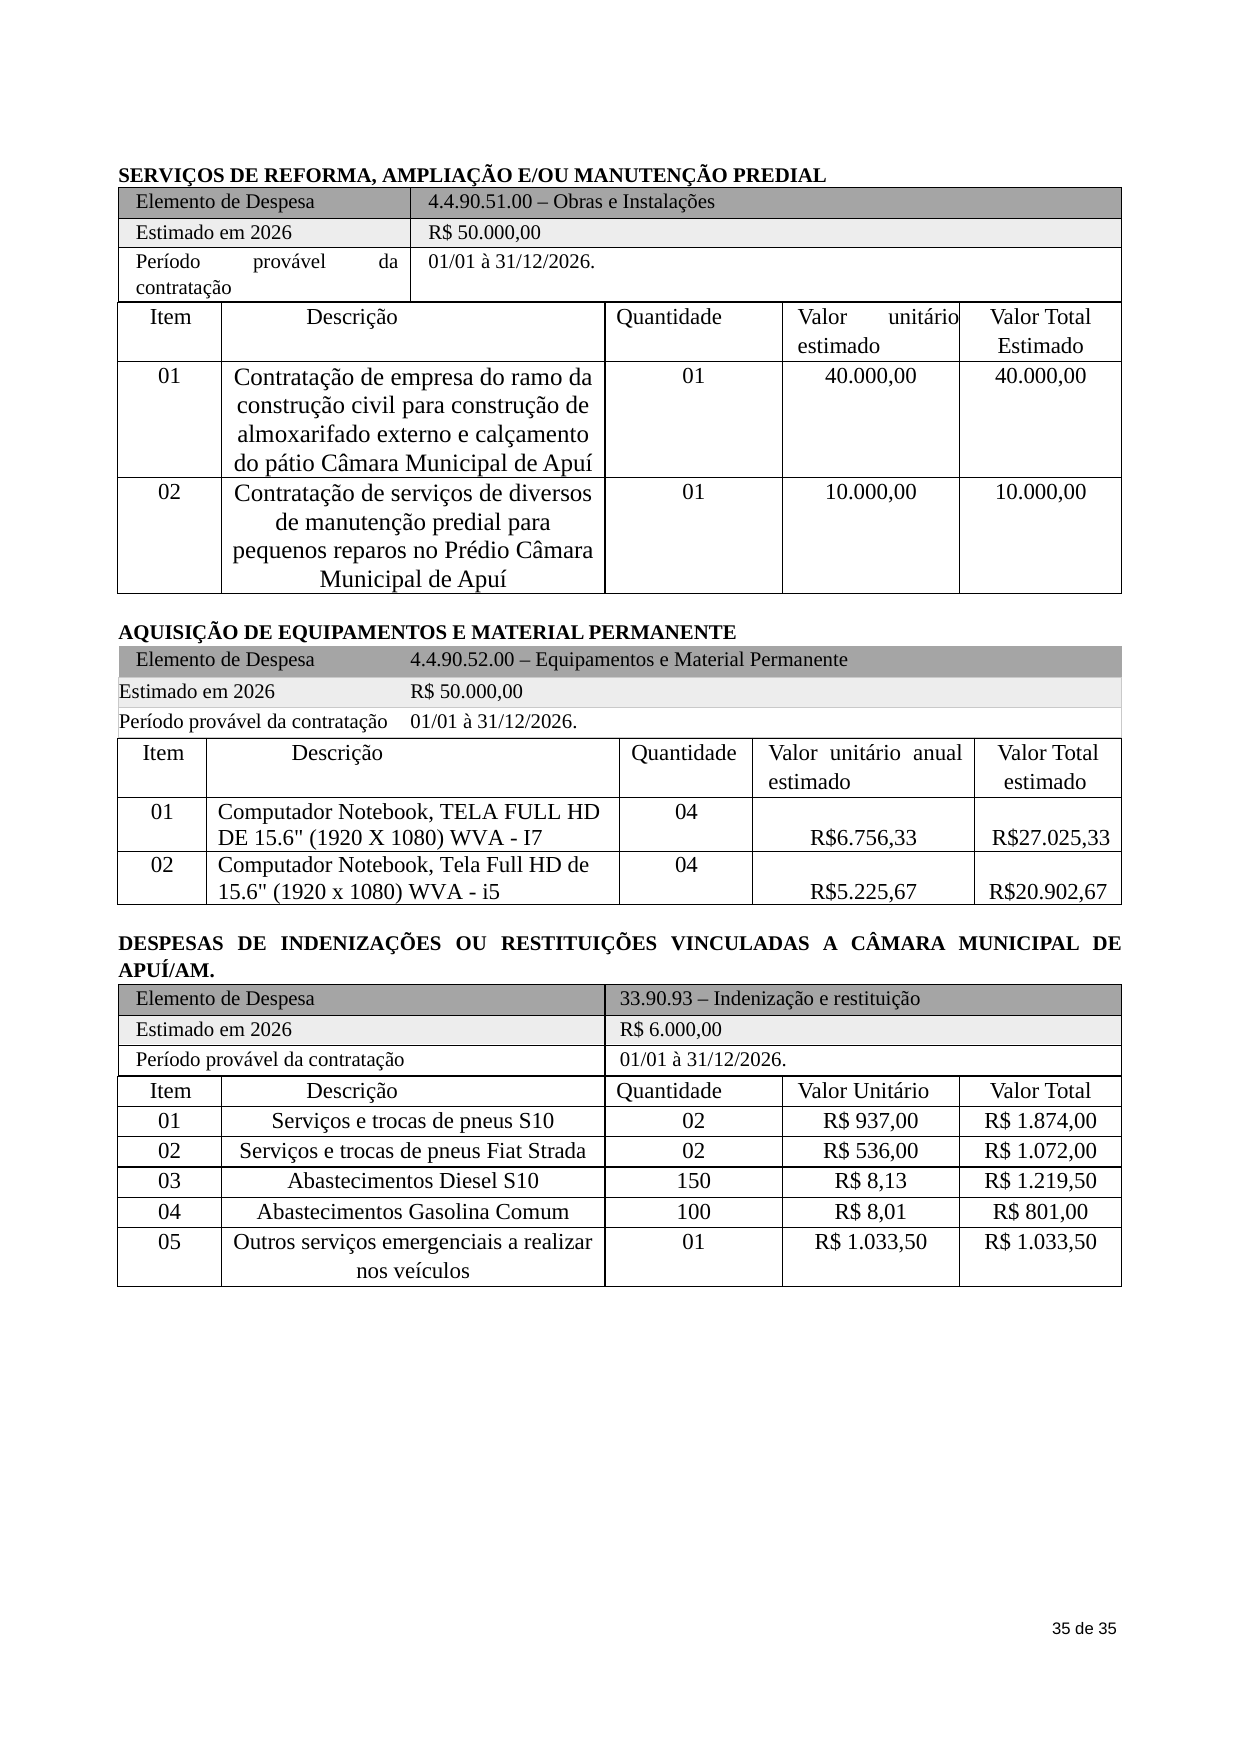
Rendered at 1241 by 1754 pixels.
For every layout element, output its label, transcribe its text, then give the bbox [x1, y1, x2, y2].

table_cell 03 [118, 1168, 221, 1197]
table_cell 01 [118, 362, 221, 477]
table_cell R$ 1.033,50 [960, 1228, 1121, 1286]
table_header Valor Total Estimado [960, 303, 1121, 361]
table_cell Outros serviços emergenciais a realizar nos veículos [222, 1228, 604, 1286]
table_cell R$ 50.000,00 [410, 678, 1121, 707]
table_header Valor Unitário [783, 1077, 959, 1106]
table_header Descrição [222, 303, 604, 361]
table_cell Computador Notebook, TELA FULL HD DE 15.6" (1920 X 1080) WVA - I7 [207, 798, 619, 851]
table_cell Estimado em 2026 [119, 1016, 604, 1044]
table_cell 01/01 à 31/12/2026. [410, 708, 1121, 737]
table_cell R$ 6.000,00 [606, 1016, 1121, 1044]
table_header Quantidade [620, 739, 752, 797]
table_cell Serviços e trocas de pneus S10 [222, 1107, 604, 1136]
table_cell R$ 801,00 [960, 1198, 1121, 1227]
table_header Elemento de Despesa [119, 646, 410, 677]
table_cell R$ 8,01 [783, 1198, 959, 1227]
table_cell 02 [606, 1137, 782, 1166]
table_header Descrição [207, 739, 619, 797]
table_cell R$ 1.874,00 [960, 1107, 1121, 1136]
table_cell Computador Notebook, Tela Full HD de 15.6" (1920 x 1080) WVA - i5 [207, 852, 619, 904]
table_header Item [118, 1077, 221, 1106]
table_cell 40.000,00 [783, 362, 959, 477]
table_cell R$ 8,13 [783, 1168, 959, 1197]
table_cell 04 [620, 852, 752, 904]
table_cell 01 [606, 478, 782, 593]
table_header 4.4.90.51.00 – Obras e Instalações [411, 188, 1121, 218]
table_cell Contratação de serviços de diversos de manutenção predial para pequenos reparos no Prédio Câmara Municipal de Apuí [222, 478, 604, 593]
table_cell Período provável da contratação [119, 248, 410, 301]
table_cell 02 [118, 478, 221, 593]
table_header Quantidade [606, 1077, 782, 1106]
table_cell R$6.756,33 [753, 798, 974, 851]
table_cell 10.000,00 [960, 478, 1121, 593]
text AQUISIÇÃO DE EQUIPAMENTOS E MATERIAL PERMANENTE [118, 619, 1123, 644]
table_cell Estimado em 2026 [119, 219, 410, 247]
table_cell R$ 536,00 [783, 1137, 959, 1166]
table_cell R$ 1.072,00 [960, 1137, 1121, 1166]
table_header 33.90.93 – Indenização e restituição [606, 985, 1121, 1015]
table_cell 02 [606, 1107, 782, 1136]
table_cell R$ 1.219,50 [960, 1168, 1121, 1197]
table_cell 01 [118, 798, 206, 851]
table_cell R$27.025,33 [975, 798, 1121, 851]
table_cell 01/01 à 31/12/2026. [606, 1046, 1121, 1075]
table_header Quantidade [606, 303, 782, 361]
table_cell 01 [606, 1228, 782, 1286]
table_cell Abastecimentos Diesel S10 [222, 1168, 604, 1197]
table_header Elemento de Despesa [119, 985, 604, 1015]
table_header Item [118, 739, 206, 797]
table_cell R$ 50.000,00 [411, 219, 1121, 247]
table_cell 02 [118, 1137, 221, 1166]
table_cell Serviços e trocas de pneus Fiat Strada [222, 1137, 604, 1166]
table_cell 10.000,00 [783, 478, 959, 593]
table_header Valor unitário anual estimado [753, 739, 974, 797]
table_cell 01 [118, 1107, 221, 1136]
table_cell 04 [620, 798, 752, 851]
table_cell 04 [118, 1198, 221, 1227]
table_header Valor Total [960, 1077, 1121, 1106]
table_cell Contratação de empresa do ramo da construção civil para construção de almoxarifado externo e calçamento do pátio Câmara Municipal de Apuí [222, 362, 604, 477]
table_cell 01/01 à 31/12/2026. [411, 248, 1121, 301]
table_header Valor Total estimado [975, 739, 1121, 797]
list SERVIÇOS DE REFORMA, AMPLIAÇÃO E/OU MANUTENÇÃO PREDIAL [118, 163, 1123, 187]
table_cell 40.000,00 [960, 362, 1121, 477]
table_header 4.4.90.52.00 – Equipamentos e Material Permanente [410, 646, 1122, 677]
table_cell R$5.225,67 [753, 852, 974, 904]
table_cell 150 [606, 1168, 782, 1197]
table_cell R$ 1.033,50 [783, 1228, 959, 1286]
table_cell Período provável da contratação [119, 1046, 604, 1075]
table_cell Estimado em 2026 [119, 678, 410, 707]
table_cell 02 [118, 852, 206, 904]
table_cell R$ 937,00 [783, 1107, 959, 1136]
table_header Valor unitário estimado [783, 303, 959, 361]
table_cell 01 [606, 362, 782, 477]
table_cell Período provável da contratação [119, 708, 410, 737]
table_cell 100 [606, 1198, 782, 1227]
table_cell 05 [118, 1228, 221, 1286]
text DESPESAS DE INDENIZAÇÕES OU RESTITUIÇÕES VINCULADAS A CÂMARA MUNICIPAL DE APUÍ/AM. [118, 931, 1123, 982]
table_cell R$20.902,67 [975, 852, 1121, 904]
table_header Item [118, 303, 221, 361]
table_header Descrição [222, 1077, 604, 1106]
table_header Elemento de Despesa [119, 188, 410, 218]
table_cell Abastecimentos Gasolina Comum [222, 1198, 604, 1227]
